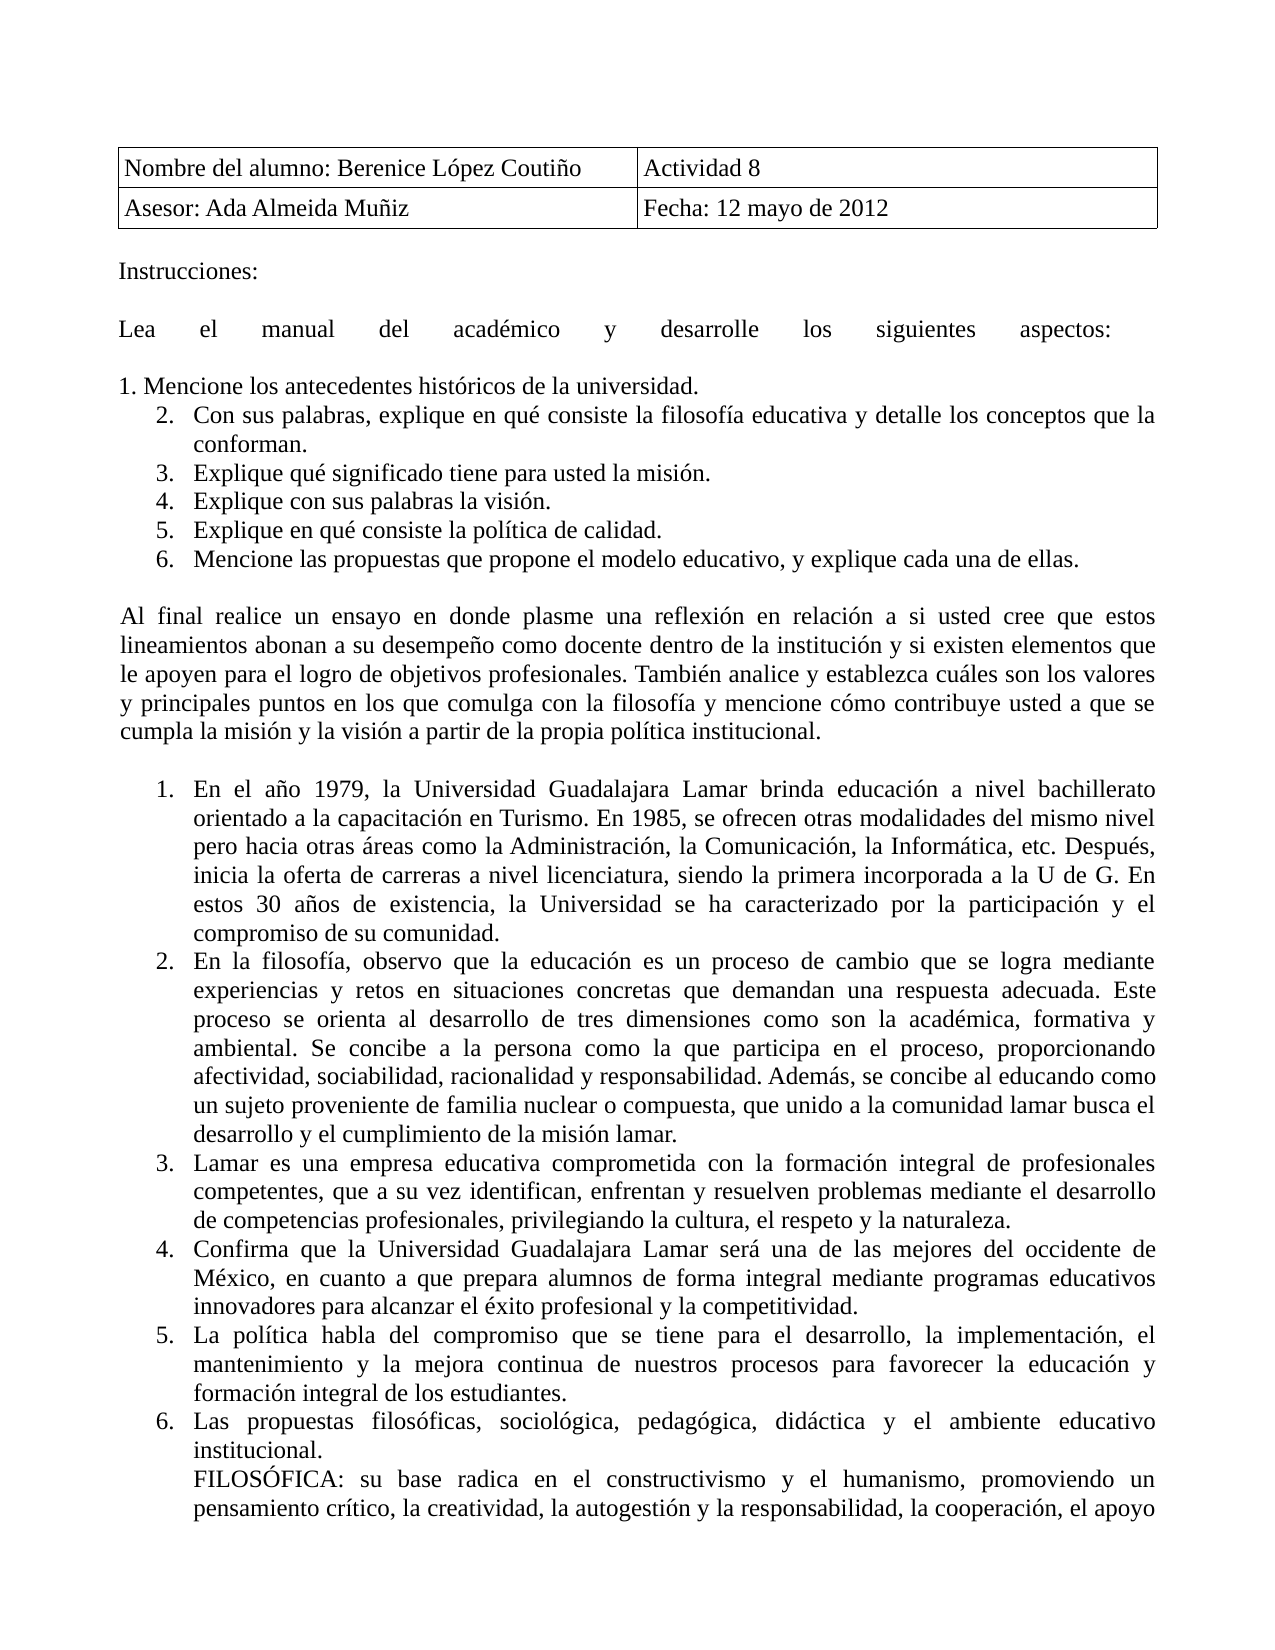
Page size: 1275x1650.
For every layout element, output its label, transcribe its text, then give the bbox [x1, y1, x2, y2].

list Explique en qué consiste la política de calidad. [156, 515, 1157, 544]
list Mencione las propuestas que propone el modelo educativo, y explique cada una de ellas. [156, 544, 1157, 573]
list La política habla del compromiso que se tiene para el desarrollo, la implementación, el mantenimiento y la mejora continua de nuestros procesos para favorecer la educación y formación integral de los estudiantes. [156, 1320, 1157, 1406]
list Lamar es una empresa educativa comprometida con la formación integral de profesionales competentes, que a su vez identifican, enfrentan y resuelven problemas mediante el desarrollo de competencias profesionales, privilegiando la cultura, el respeto y la naturaleza. [156, 1148, 1157, 1234]
list Las propuestas filosóficas, sociológica, pedagógica, didáctica y el ambiente educativo institucional. [156, 1406, 1157, 1464]
table_cell Asesor: Ada Almeida Muñiz [119, 188, 637, 227]
list En el año 1979, la Universidad Guadalajara Lamar brinda educación a nivel bachillerato orientado a la capacitación en Turismo. En 1985, se ofrecen otras modalidades del mismo nivel pero hacia otras áreas como la Administración, la Comunicación, la Informática, etc. Después, inicia la oferta de carreras a nivel licenciatura, siendo la primera incorporada a la U de G. En estos 30 años de existencia, la Universidad se ha caracterizado por la participación y el compromiso de su comunidad. [156, 774, 1157, 946]
list En la filosofía, observo que la educación es un proceso de cambio que se logra mediante experiencias y retos en situaciones concretas que demandan una respuesta adecuada. Este proceso se orienta al desarrollo de tres dimensiones como son la académica, formativa y ambiental. Se concibe a la persona como la que participa en el proceso, proporcionando afectividad, sociabilidad, racionalidad y responsabilidad. Además, se concibe al educando como un sujeto proveniente de familia nuclear o compuesta, que unido a la comunidad lamar busca el desarrollo y el cumplimiento de la misión lamar. [156, 946, 1157, 1148]
table_header Nombre del alumno: Berenice López Coutiño [119, 148, 637, 187]
table_header Actividad 8 [638, 148, 1157, 187]
list Explique con sus palabras la visión. [156, 486, 1157, 515]
list Con sus palabras, explique en qué consiste la filosofía educativa y detalle los conceptos que la conforman. [156, 400, 1157, 458]
list Confirma que la Universidad Guadalajara Lamar será una de las mejores del occidente de México, en cuanto a que prepara alumnos de forma integral mediante programas educativos innovadores para alcanzar el éxito profesional y la competitividad. [156, 1234, 1157, 1320]
text Lea el manual del académico y desarrolle los siguientes aspectos: 1. Mencione los antecedentes históricos de la universidad. [118, 314, 1157, 400]
list Explique qué significado tiene para usted la misión. [156, 458, 1157, 486]
list FILOSÓFICA: su base radica en el constructivismo y el humanismo, promoviendo un pensamiento crítico, la creatividad, la autogestión y la responsabilidad, la cooperación, el apoyo [156, 1464, 1157, 1521]
table_cell Fecha: 12 mayo de 2012 [638, 188, 1157, 227]
list Al final realice un ensayo en donde plasme una reflexión en relación a si usted cree que estos lineamientos abonan a su desempeño como docente dentro de la institución y si existen elementos que le apoyen para el logro de objetivos profesionales. También analice y establezca cuáles son los valores y principales puntos en los que comulga con la filosofía y mencione cómo contribuye usted a que se cumpla la misión y la visión a partir de la propia política institucional. [120, 601, 1157, 745]
text Instrucciones: [118, 256, 1157, 285]
